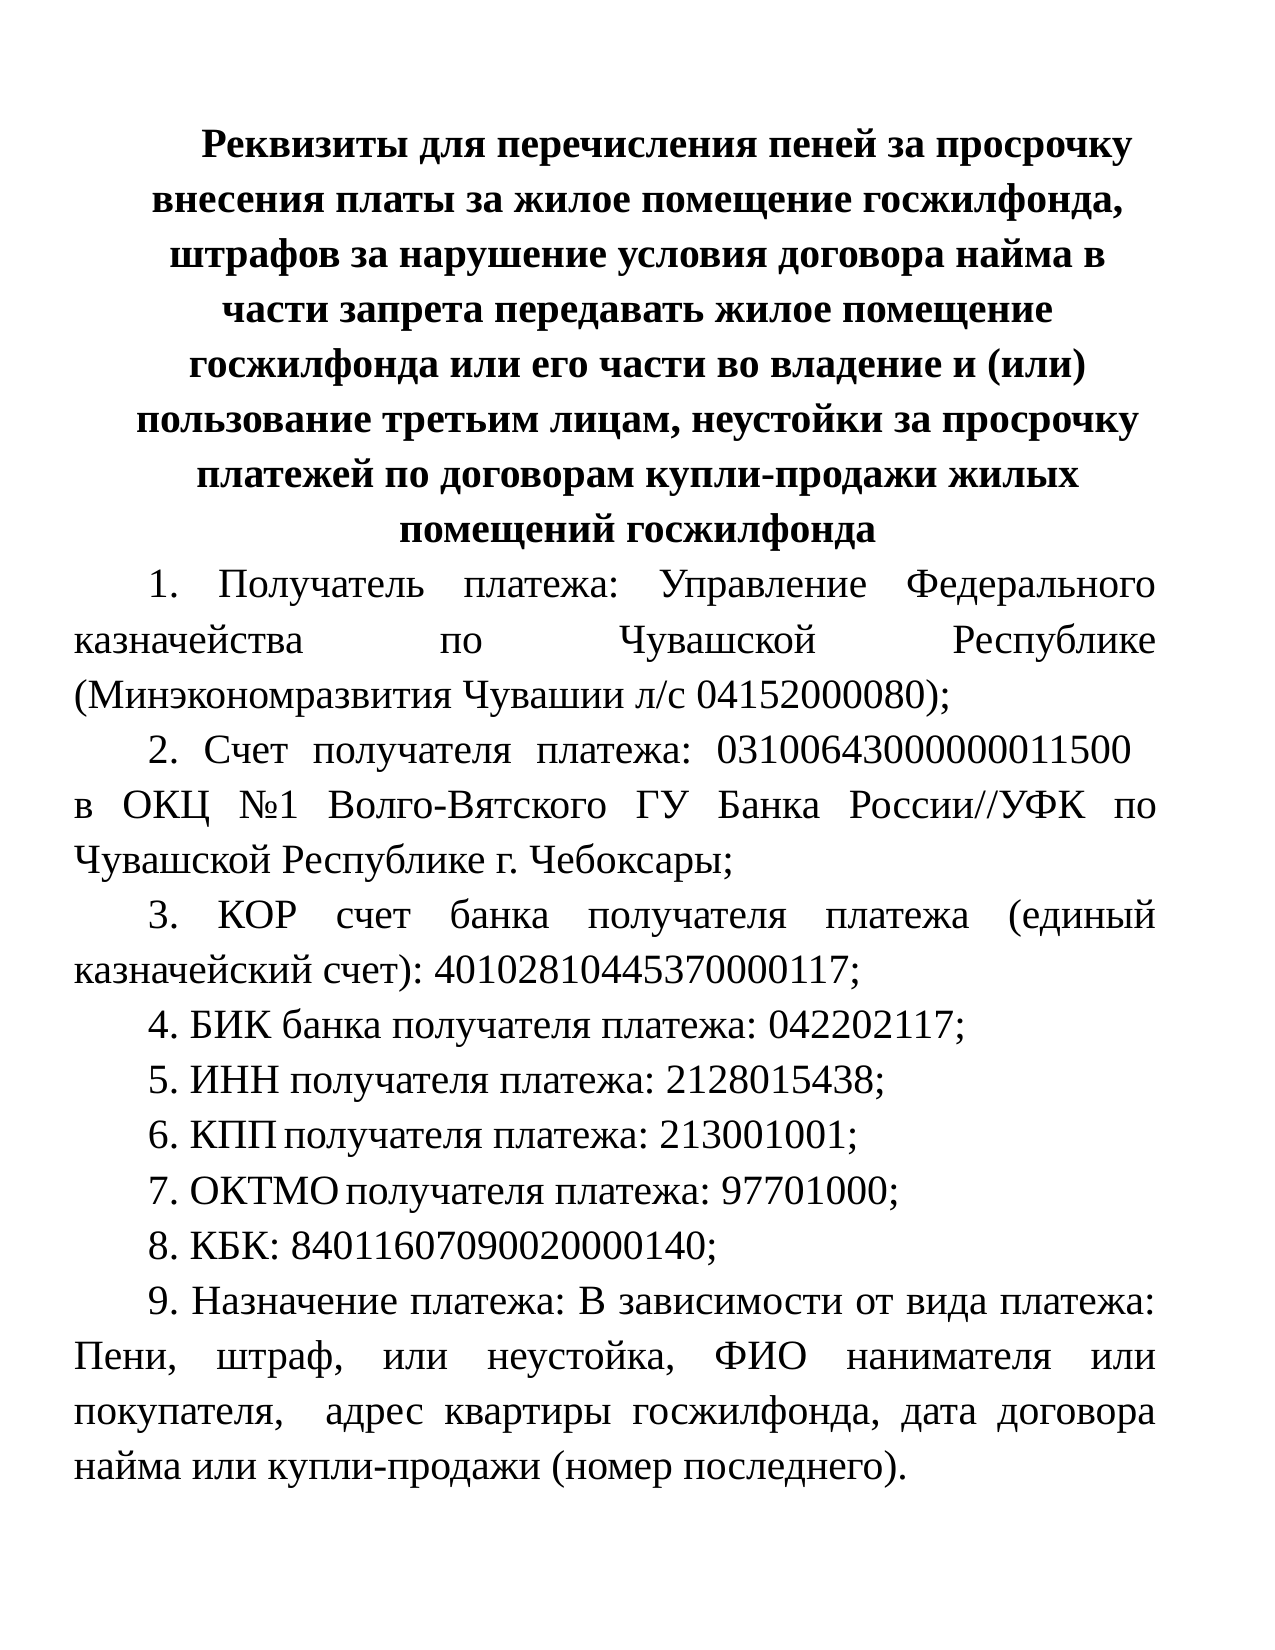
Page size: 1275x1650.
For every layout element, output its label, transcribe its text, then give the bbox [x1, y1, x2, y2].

text 1. Получатель платежа: Управление Федерального казначейства по Чувашской Республике (Минэкономразвития Чувашии л/с 04152000080); [74, 559, 1157, 717]
text 4. БИК банка получателя платежа: 042202117; [74, 1000, 1157, 1048]
text 7. ОКТМО получателя платежа: 97701000; [74, 1165, 1157, 1213]
text 5. ИНН получателя платежа: 2128015438; [74, 1055, 1157, 1103]
text Реквизиты для перечисления пеней за просрочку внесения платы за жилое помещение госжилфонда, штрафов за нарушение условия договора найма в части запрета передавать жилое помещение госжилфонда или его части во владение и (или) пользование третьим лицам, неустойки за просрочку платежей по договорам купли-продажи жилых помещений госжилфонда [118, 118, 1157, 552]
text 8. КБК: 84011607090020000140; [74, 1220, 1157, 1268]
text 9. Назначение платежа: В зависимости от вида платежа: Пени, штраф, или неустойка, ФИО нанимателя или покупателя, адрес квартиры госжилфонда, дата договора найма или купли-продажи (номер последнего). [74, 1275, 1157, 1488]
text 6. КПП получателя платежа: 213001001; [74, 1110, 1157, 1158]
text 3. КОР счет банка получателя платежа (единый казначейский счет): 40102810445370000117; [74, 889, 1157, 993]
text 2. Счет получателя платежа: 03100643000000011500 в ОКЦ №1 Волго-Вятского ГУ Банка России//УФК по Чувашской Республике г. Чебоксары; [74, 724, 1157, 882]
